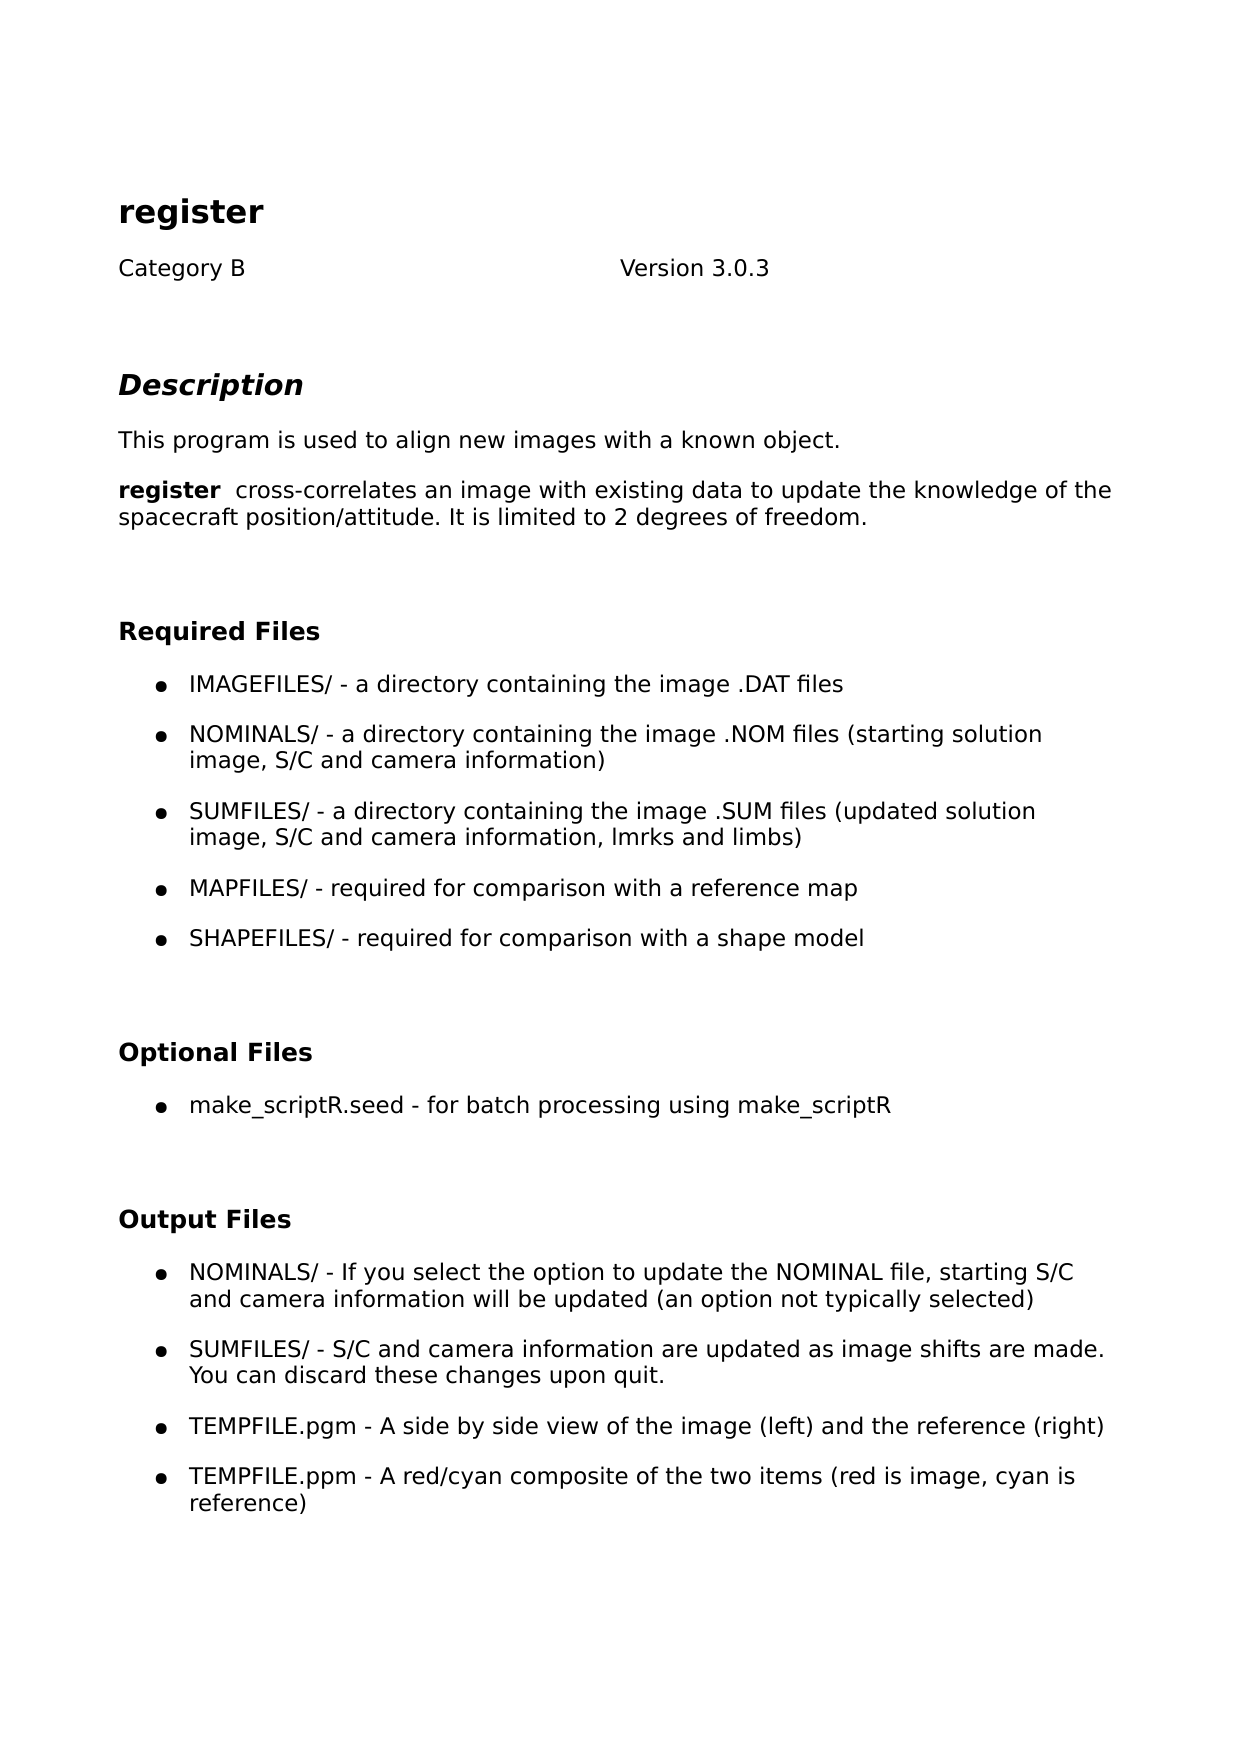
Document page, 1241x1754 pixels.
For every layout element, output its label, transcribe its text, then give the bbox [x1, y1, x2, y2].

list TEMPFILE.pgm - A side by side view of the image (left) and the reference (right) [153, 1413, 1122, 1439]
list make_scriptR.seed - for batch processing using make_scriptR [153, 1092, 1122, 1119]
text This program is used to align new images with a known object. [118, 427, 1122, 453]
subtitle Required Files [118, 617, 1122, 646]
subtitle Optional Files [118, 1038, 1122, 1068]
list SUMFILES/ - S/C and camera information are updated as image shifts are made. You can discard these changes upon quit. [153, 1336, 1122, 1389]
subtitle register [118, 193, 1122, 231]
table_header Version 3.0.3 [620, 244, 1122, 294]
list IMAGEFILES/ - a directory containing the image .DAT files [153, 671, 1122, 697]
subtitle Output Files [118, 1206, 1122, 1235]
list NOMINALS/ - If you select the option to update the NOMINAL file, starting S/C and camera information will be updated (an option not typically selected) [153, 1259, 1122, 1312]
list SUMFILES/ - a directory containing the image .SUM files (updated solution image, S/C and camera information, lmrks and limbs) [153, 798, 1122, 851]
table_header Category B [118, 244, 620, 294]
list NOMINALS/ - a directory containing the image .NOM files (starting solution image, S/C and camera information) [153, 721, 1122, 774]
subtitle Description [118, 369, 1122, 402]
list SHAPEFILES/ - required for comparison with a shape model [153, 925, 1122, 952]
list TEMPFILE.ppm - A red/cyan composite of the two items (red is image, cyan is reference) [153, 1463, 1122, 1516]
list MAPFILES/ - required for comparison with a reference map [153, 875, 1122, 901]
text register cross-correlates an image with existing data to update the knowledge of the spacecraft position/attitude. It is limited to 2 degrees of freedom. [118, 477, 1122, 530]
